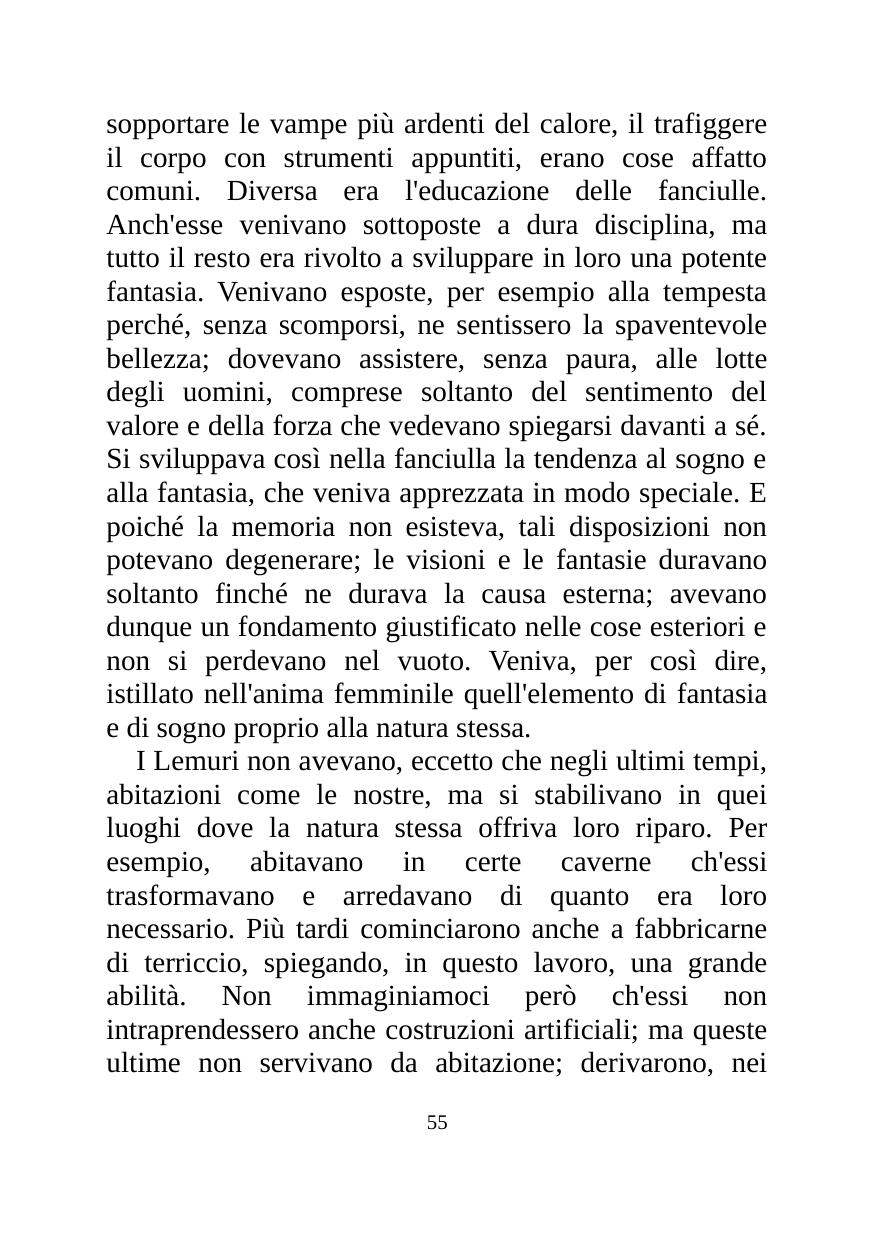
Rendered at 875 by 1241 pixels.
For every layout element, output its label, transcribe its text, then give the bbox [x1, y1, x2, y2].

text I Lemuri non avevano, eccetto che negli ultimi tempi, abitazioni come le nostre, ma si stabilivano in quei luoghi dove la natura stessa offriva loro riparo. Per esempio, abitavano in certe caverne ch'essi trasformavano e arredavano di quanto era loro necessario. Più tardi cominciarono anche a fabbricarne di terriccio, spiegando, in questo lavoro, una grande abilità. Non immaginiamoci però ch'essi non intraprendessero anche costruzioni artificiali; ma queste ultime non servivano da abitazione; derivarono, nei [106, 743, 768, 1079]
text sopportare le vampe più ardenti del calore, il trafiggere il corpo con strumenti appuntiti, erano cose affatto comuni. Diversa era l'educazione delle fanciulle. Anch'esse venivano sottoposte a dura disciplina, ma tutto il resto era rivolto a sviluppare in loro una potente fantasia. Venivano esposte, per esempio alla tempesta perché, senza scomporsi, ne sentissero la spaventevole bellezza; dovevano assistere, senza paura, alle lotte degli uomini, comprese soltanto del sentimento del valore e della forza che vedevano spiegarsi davanti a sé. Si sviluppava così nella fanciulla la tendenza al sogno e alla fantasia, che veniva apprezzata in modo speciale. E poiché la memoria non esisteva, tali disposizioni non potevano degenerare; le visioni e le fantasie duravano soltanto finché ne durava la causa esterna; avevano dunque un fondamento giustificato nelle cose esteriori e non si perdevano nel vuoto. Veniva, per così dire, istillato nell'anima femminile quell'elemento di fantasia e di sogno proprio alla natura stessa. [106, 106, 768, 743]
